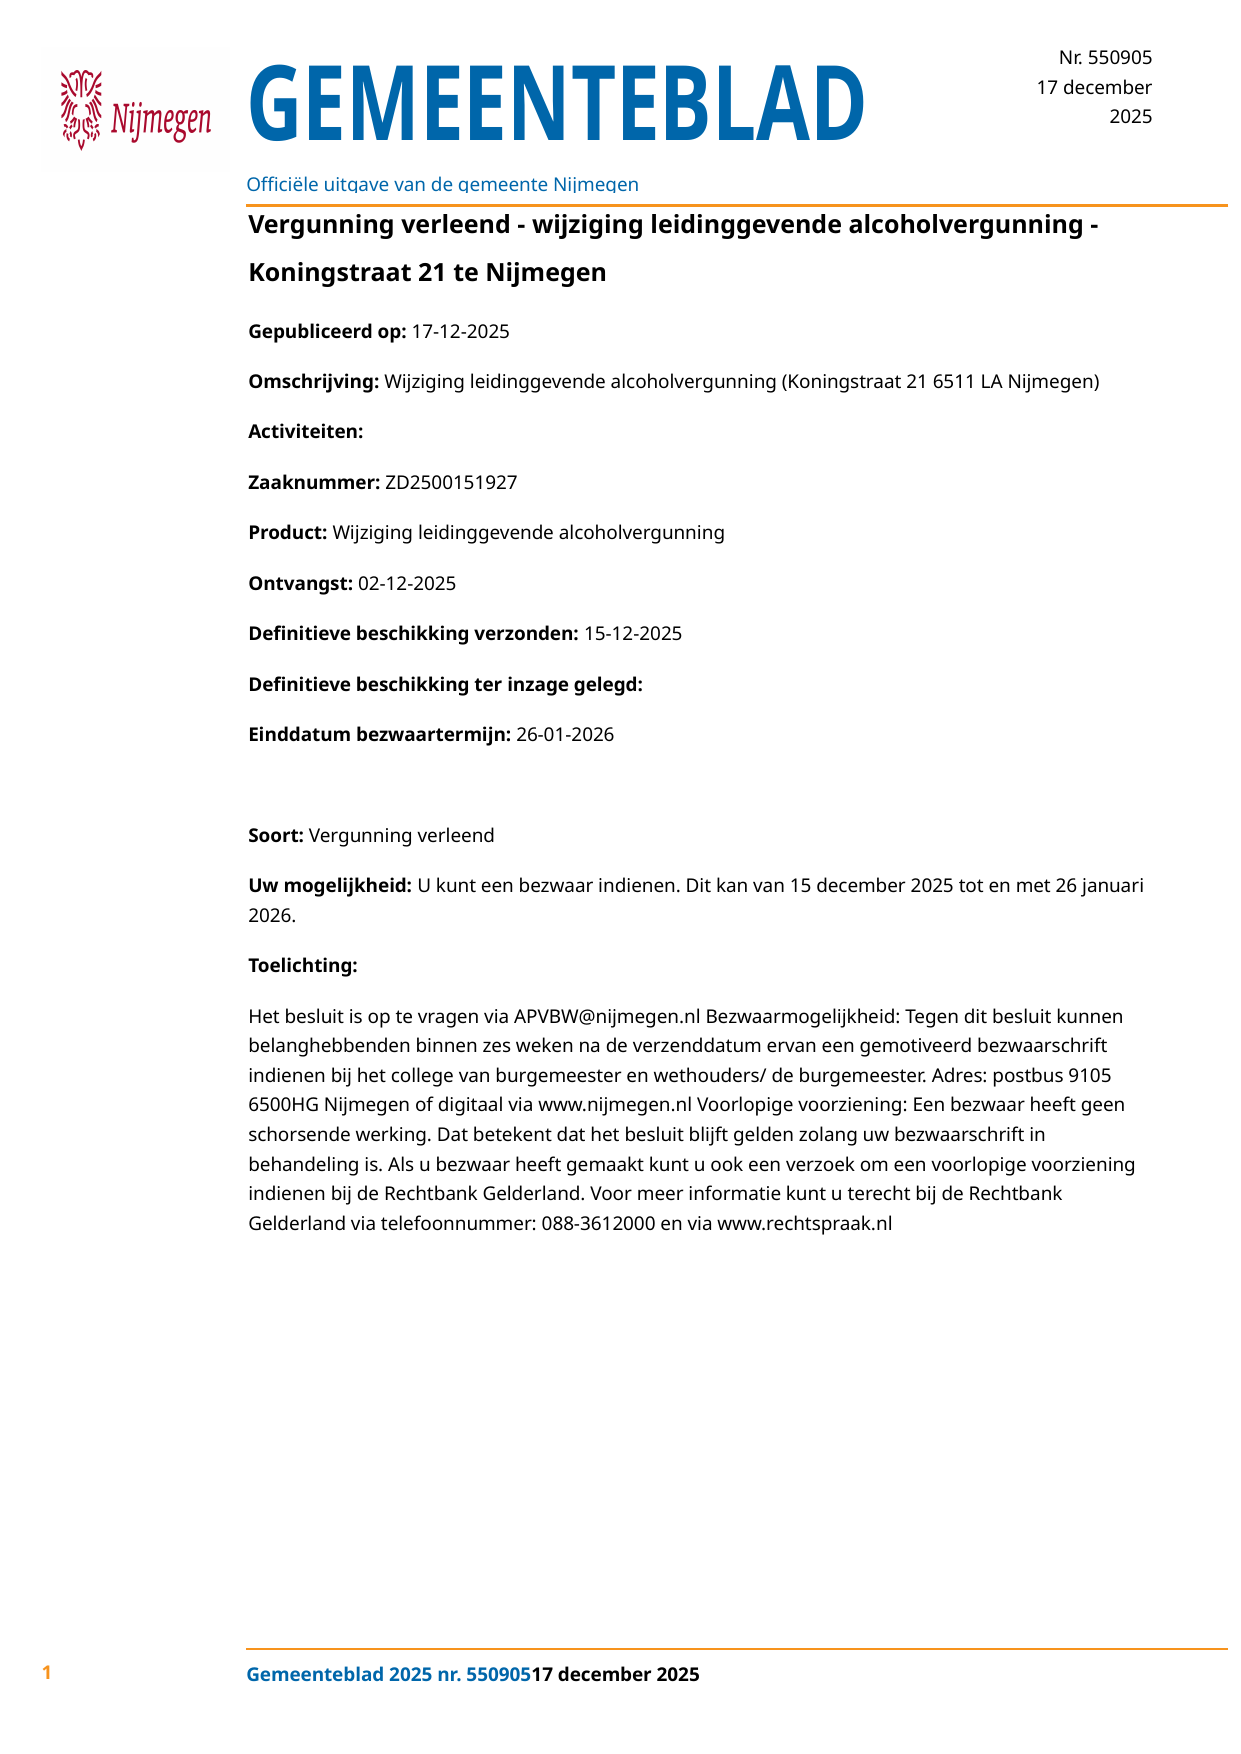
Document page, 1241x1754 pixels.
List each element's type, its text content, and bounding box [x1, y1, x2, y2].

picture [41, 47, 231, 172]
text Het besluit is op te vragen via APVBW@nijmegen.nl Bezwaarmogelijkheid: Tegen dit besluit kunnen belanghebbenden binnen zes weken na de verzenddatum ervan een gemotiveerd bezwaarschrift indienen bij het college van burgemeester en wethouders/ de burgemeester. Adres: postbus 9105 6500HG Nijmegen of digitaal via www.nijmegen.nl Voorlopige voorziening: Een bezwaar heeft geen schorsende werking. Dat betekent dat het besluit blijft gelden zolang uw bezwaarschrift in behandeling is. Als u bezwaar heeft gemaakt kunt u ook een verzoek om een voorlopige voorziening indienen bij de Rechtbank Gelderland. Voor meer informatie kunt u terecht bij de Rechtbank Gelderland via telefoonnummer: 088-3612000 en via www.rechtspraak.nl [248, 1003, 1152, 1236]
text Omschrijving: Wijziging leidinggevende alcoholvergunning (Koningstraat 21 6511 LA Nijmegen) [248, 368, 1152, 394]
text Toelichting: [248, 952, 1152, 978]
text Uw mogelijkheid: U kunt een bezwaar indienen. Dit kan van 15 december 2025 tot en met 26 januari 2026. [248, 872, 1152, 928]
text Product: Wijziging leidinggevende alcoholvergunning [248, 519, 1152, 545]
text Soort: Vergunning verleend [248, 822, 1152, 848]
text Einddatum bezwaartermijn: 26-01-2026 [248, 721, 1152, 747]
text Definitieve beschikking verzonden: 15-12-2025 [248, 620, 1152, 646]
text Activiteiten: [248, 419, 1152, 444]
text Gepubliceerd op: 17-12-2025 [248, 318, 1152, 344]
text Definitieve beschikking ter inzage gelegd: [248, 671, 1152, 697]
text Ontvangst: 02-12-2025 [248, 570, 1152, 596]
text Zaaknummer: ZD2500151927 [248, 469, 1152, 495]
text Vergunning verleend - wijziging leidinggevende alcoholvergunning - Koningstraat 21 te Nijmegen [248, 207, 1152, 288]
